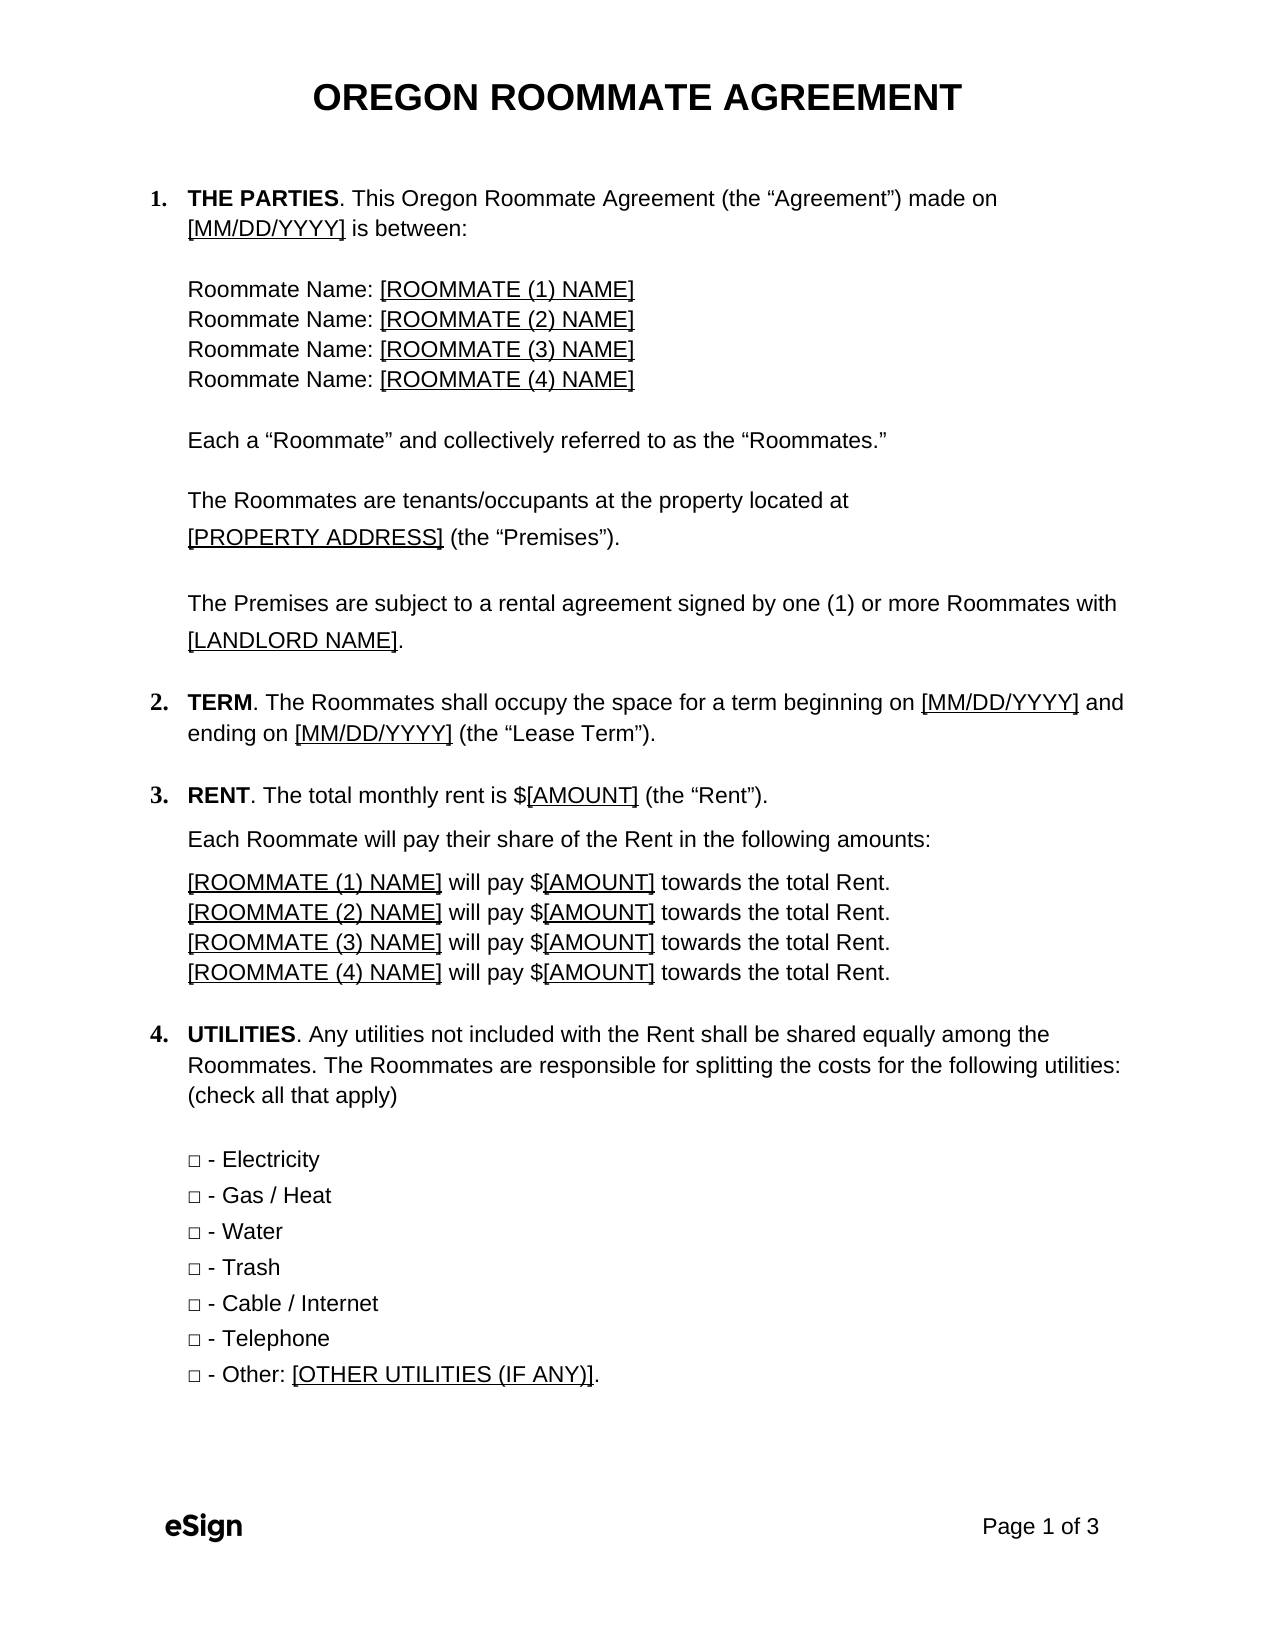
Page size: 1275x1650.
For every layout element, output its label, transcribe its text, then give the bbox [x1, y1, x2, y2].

subtitle ☐ - Water [187, 1214, 1125, 1246]
subtitle [ROOMMATE (3) NAME] will pay $[AMOUNT] towards the total Rent. [187, 929, 1125, 955]
list Roommate Name: [ROOMMATE (4) NAME] [187, 366, 1125, 393]
list Each a “Roommate” and collectively referred to as the “Roommates.” [187, 427, 1125, 453]
list Roommate Name: [ROOMMATE (1) NAME] [187, 276, 1125, 302]
subtitle ☐ - Gas / Heat [187, 1179, 1125, 1210]
subtitle RENT. The total monthly rent is $[AMOUNT] (the “Rent”). [150, 780, 1125, 809]
text ☐ - Other: [OTHER UTILITIES (IF ANY)]. [187, 1358, 1125, 1389]
list [LANDLORD NAME]. [187, 627, 1125, 653]
list Roommate Name: [ROOMMATE (3) NAME] [187, 336, 1125, 362]
text ☐ - Trash [187, 1251, 1125, 1282]
list THE PARTIES. This Oregon Roommate Agreement (the “Agreement”) made on [MM/DD/YYYY] is between: [150, 185, 1125, 242]
subtitle TERM. The Roommates shall occupy the space for a term beginning on [MM/DD/YYYY] and ending on [MM/DD/YYYY] (the “Lease Term”). [150, 687, 1125, 746]
list Roommate Name: [ROOMMATE (2) NAME] [187, 306, 1125, 332]
subtitle [ROOMMATE (2) NAME] will pay $[AMOUNT] towards the total Rent. [187, 899, 1125, 925]
list The Premises are subject to a rental agreement signed by one (1) or more Roommates with [187, 590, 1125, 617]
text OREGON ROOMMATE AGREEMENT [150, 75, 1125, 118]
list The Roommates are tenants/occupants at the property located at [187, 487, 1125, 513]
subtitle ☐ - Electricity [187, 1143, 1125, 1174]
subtitle [ROOMMATE (1) NAME] will pay $[AMOUNT] towards the total Rent. [187, 868, 1125, 895]
text ☐ - Telephone [187, 1322, 1125, 1354]
subtitle [ROOMMATE (4) NAME] will pay $[AMOUNT] towards the total Rent. [187, 959, 1125, 985]
subtitle UTILITIES. Any utilities not included with the Rent shall be shared equally among the Roommates. The Roommates are responsible for splitting the costs for the following utilities: (check all that apply) [150, 1019, 1125, 1109]
text ☐ - Cable / Internet [187, 1286, 1125, 1318]
subtitle Each Roommate will pay their share of the Rent in the following amounts: [187, 826, 1125, 852]
list [PROPERTY ADDRESS] (the “Premises”). [187, 524, 1125, 550]
